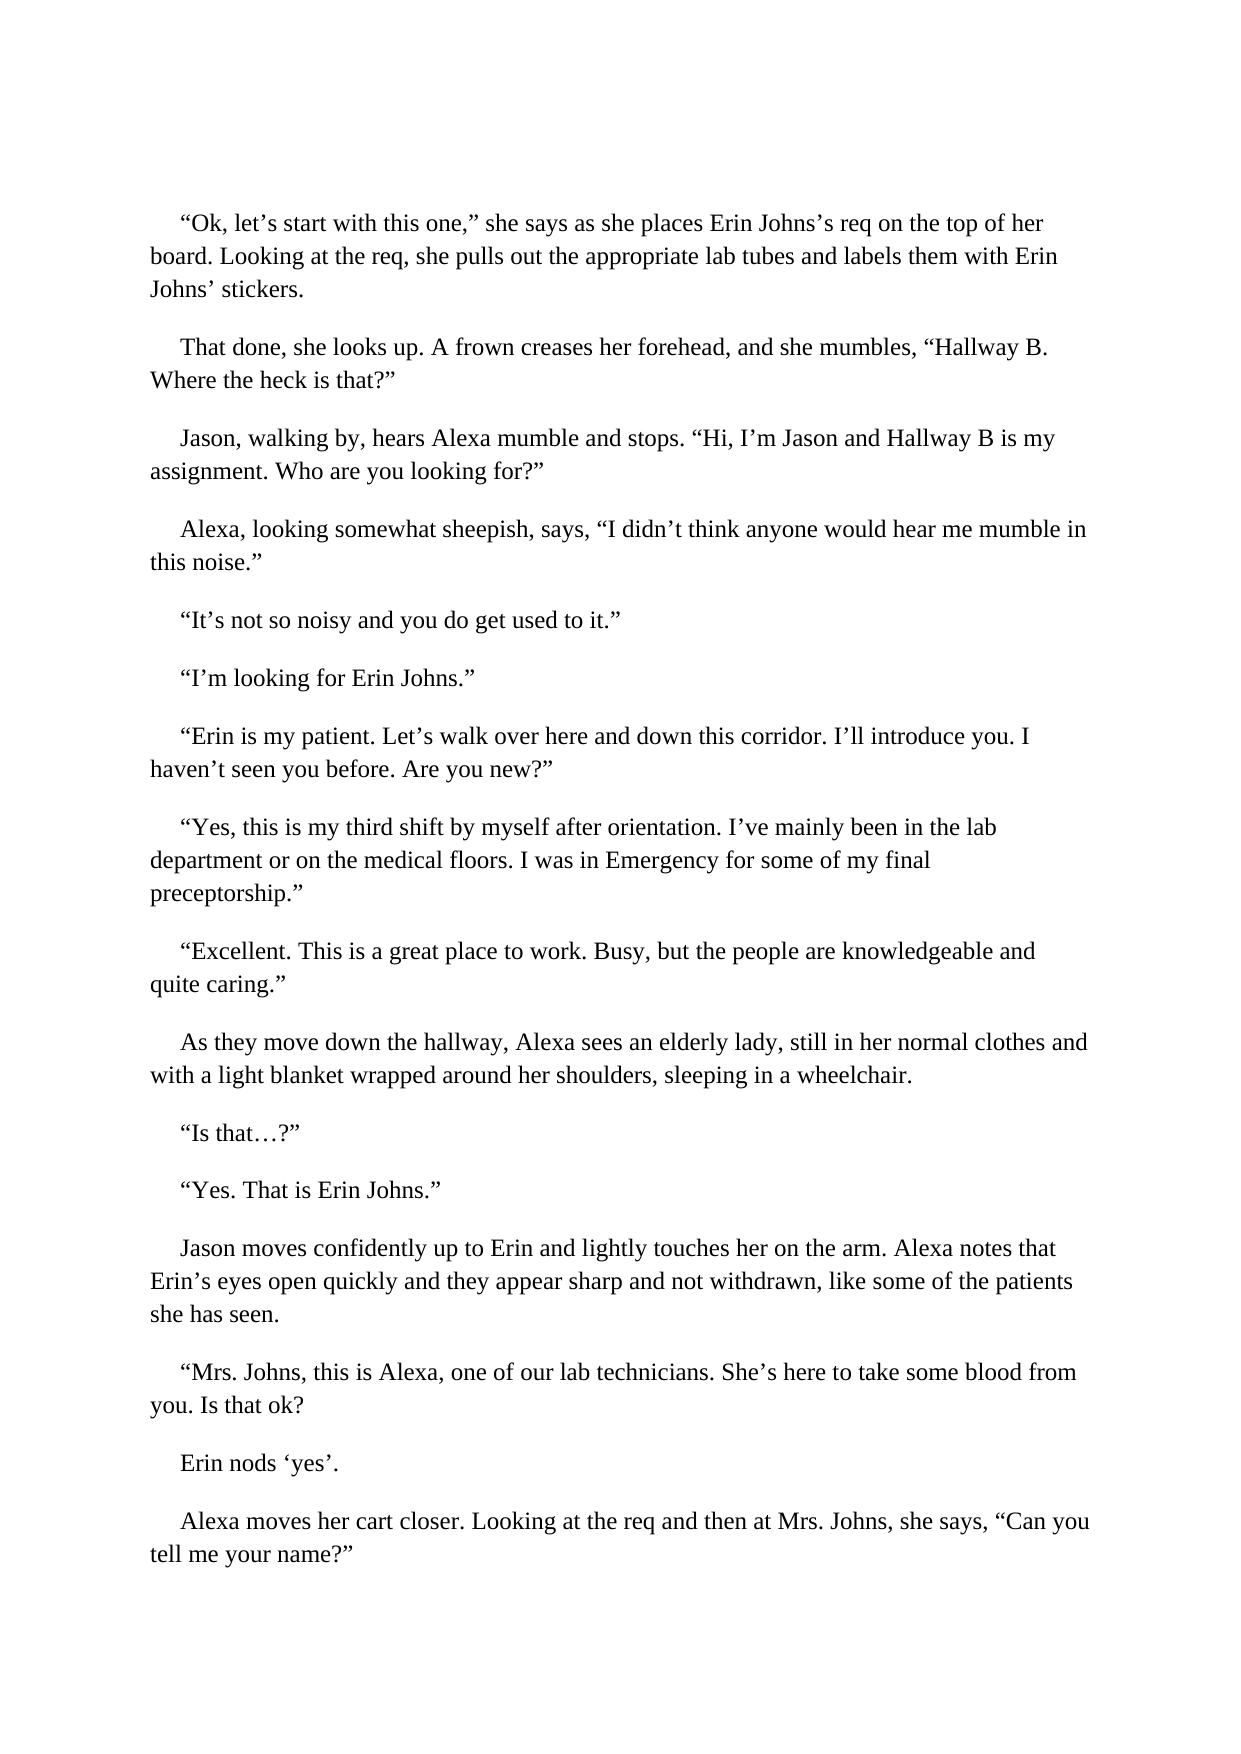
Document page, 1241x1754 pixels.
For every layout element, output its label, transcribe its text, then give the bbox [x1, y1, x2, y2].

text “Erin is my patient. Let’s walk over here and down this corridor. I’ll introduce you. I haven’t seen you before. Are you new?” [150, 721, 1090, 783]
text “Yes. That is Erin Johns.” [150, 1176, 1090, 1204]
text “Ok, let’s start with this one,” she says as she places Erin Johns’s req on the top of her board. Looking at the req, she pulls out the appropriate lab tubes and labels them with Erin Johns’ stickers. [150, 208, 1090, 303]
text “Yes, this is my third shift by myself after orientation. I’ve mainly been in the lab department or on the medical floors. I was in Emergency for some of my final preceptorship.” [150, 812, 1090, 907]
text “It’s not so noisy and you do get used to it.” [150, 605, 1090, 634]
text “Is that…?” [150, 1118, 1090, 1146]
text That done, she looks up. A frown creases her forehead, and she mumbles, “Hallway B. Where the heck is that?” [150, 332, 1090, 394]
text As they move down the hallway, Alexa sees an elderly lady, still in her normal clothes and with a light blanket wrapped around her shoulders, sleeping in a wheelchair. [150, 1027, 1090, 1088]
text Jason moves confidently up to Erin and lightly touches her on the arm. Alexa notes that Erin’s eyes open quickly and they appear sharp and not withdrawn, like some of the patients she has seen. [150, 1233, 1090, 1328]
text “Excellent. This is a great place to work. Busy, but the people are knowledgeable and quite caring.” [150, 936, 1090, 997]
text Jason, walking by, hears Alexa mumble and stops. “Hi, I’m Jason and Hallway B is my assignment. Who are you looking for?” [150, 423, 1090, 485]
text “I’m looking for Erin Johns.” [150, 663, 1090, 692]
text Alexa moves her cart closer. Looking at the req and then at Mrs. Johns, she says, “Can you tell me your name?” [150, 1506, 1090, 1568]
text “Mrs. Johns, this is Alexa, one of our lab technicians. She’s here to take some blood from you. Is that ok? [150, 1357, 1090, 1419]
text Alexa, looking somewhat sheepish, says, “I didn’t think anyone would hear me mumble in this noise.” [150, 514, 1090, 576]
text Erin nods ‘yes’. [150, 1448, 1090, 1477]
